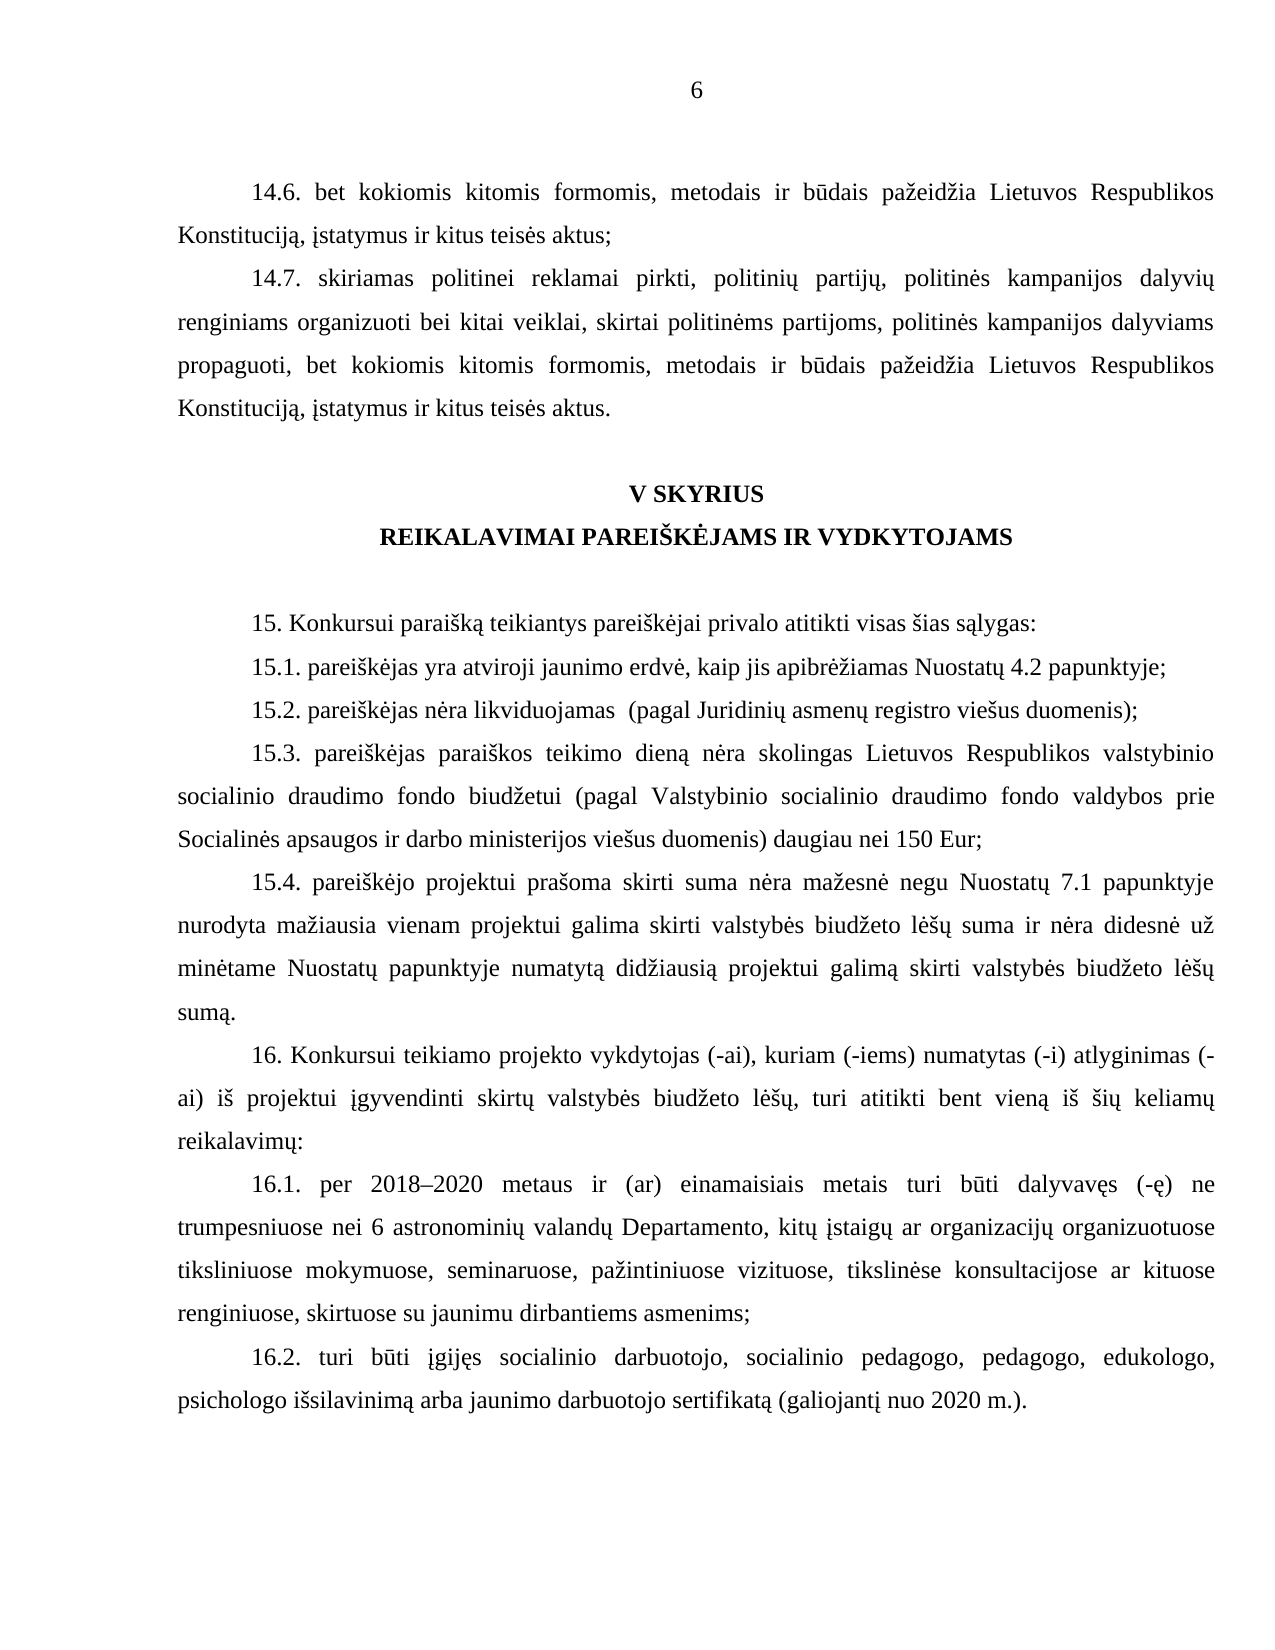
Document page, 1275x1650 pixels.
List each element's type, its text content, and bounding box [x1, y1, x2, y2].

text V SKYRIUS [177, 479, 1216, 508]
text 15.2. pareiškėjas nėra likviduojamas (pagal Juridinių asmenų registro viešus duomenis); [177, 695, 1216, 723]
text 14.7. skiriamas politinei reklamai pirkti, politinių partijų, politinės kampanijos dalyvių renginiams organizuoti bei kitai veiklai, skirtai politinėms partijoms, politinės kampanijos dalyviams propaguoti, bet kokiomis kitomis formomis, metodais ir būdais pažeidžia Lietuvos Respublikos Konstituciją, įstatymus ir kitus teisės aktus. [177, 263, 1216, 422]
text 15.4. pareiškėjo projektui prašoma skirti suma nėra mažesnė negu Nuostatų 7.1 papunktyje nurodyta mažiausia vienam projektui galima skirti valstybės biudžeto lėšų suma ir nėra didesnė už minėtame Nuostatų papunktyje numatytą didžiausią projektui galimą skirti valstybės biudžeto lėšų sumą. [177, 867, 1216, 1025]
text 16. Konkursui teikiamo projekto vykdytojas (-ai), kuriam (-iems) numatytas (-i) atlyginimas (-ai) iš projektui įgyvendinti skirtų valstybės biudžeto lėšų, turi atitikti bent vieną iš šių keliamų reikalavimų: [177, 1040, 1216, 1155]
text 14.6. bet kokiomis kitomis formomis, metodais ir būdais pažeidžia Lietuvos Respublikos Konstituciją, įstatymus ir kitus teisės aktus; [177, 177, 1216, 249]
text REIKALAVIMAI PAREIŠKĖJAMS IR VYDKYTOJAMS [177, 522, 1216, 551]
text 15.1. pareiškėjas yra atviroji jaunimo erdvė, kaip jis apibrėžiamas Nuostatų 4.2 papunktyje; [177, 652, 1216, 680]
text 15.3. pareiškėjas paraiškos teikimo dieną nėra skolingas Lietuvos Respublikos valstybinio socialinio draudimo fondo biudžetui (pagal Valstybinio socialinio draudimo fondo valdybos prie Socialinės apsaugos ir darbo ministerijos viešus duomenis) daugiau nei 150 Eur; [177, 738, 1216, 853]
text 15. Konkursui paraišką teikiantys pareiškėjai privalo atitikti visas šias sąlygas: [177, 608, 1216, 637]
text 16.1. per 2018–2020 metaus ir (ar) einamaisiais metais turi būti dalyvavęs (-ę) ne trumpesniuose nei 6 astronominių valandų Departamento, kitų įstaigų ar organizacijų organizuotuose tiksliniuose mokymuose, seminaruose, pažintiniuose vizituose, tikslinėse konsultacijose ar kituose renginiuose, skirtuose su jaunimu dirbantiems asmenims; [177, 1169, 1216, 1327]
text 16.2. turi būti įgijęs socialinio darbuotojo, socialinio pedagogo, pedagogo, edukologo, psichologo išsilavinimą arba jaunimo darbuotojo sertifikatą (galiojantį nuo 2020 m.). [177, 1342, 1216, 1413]
